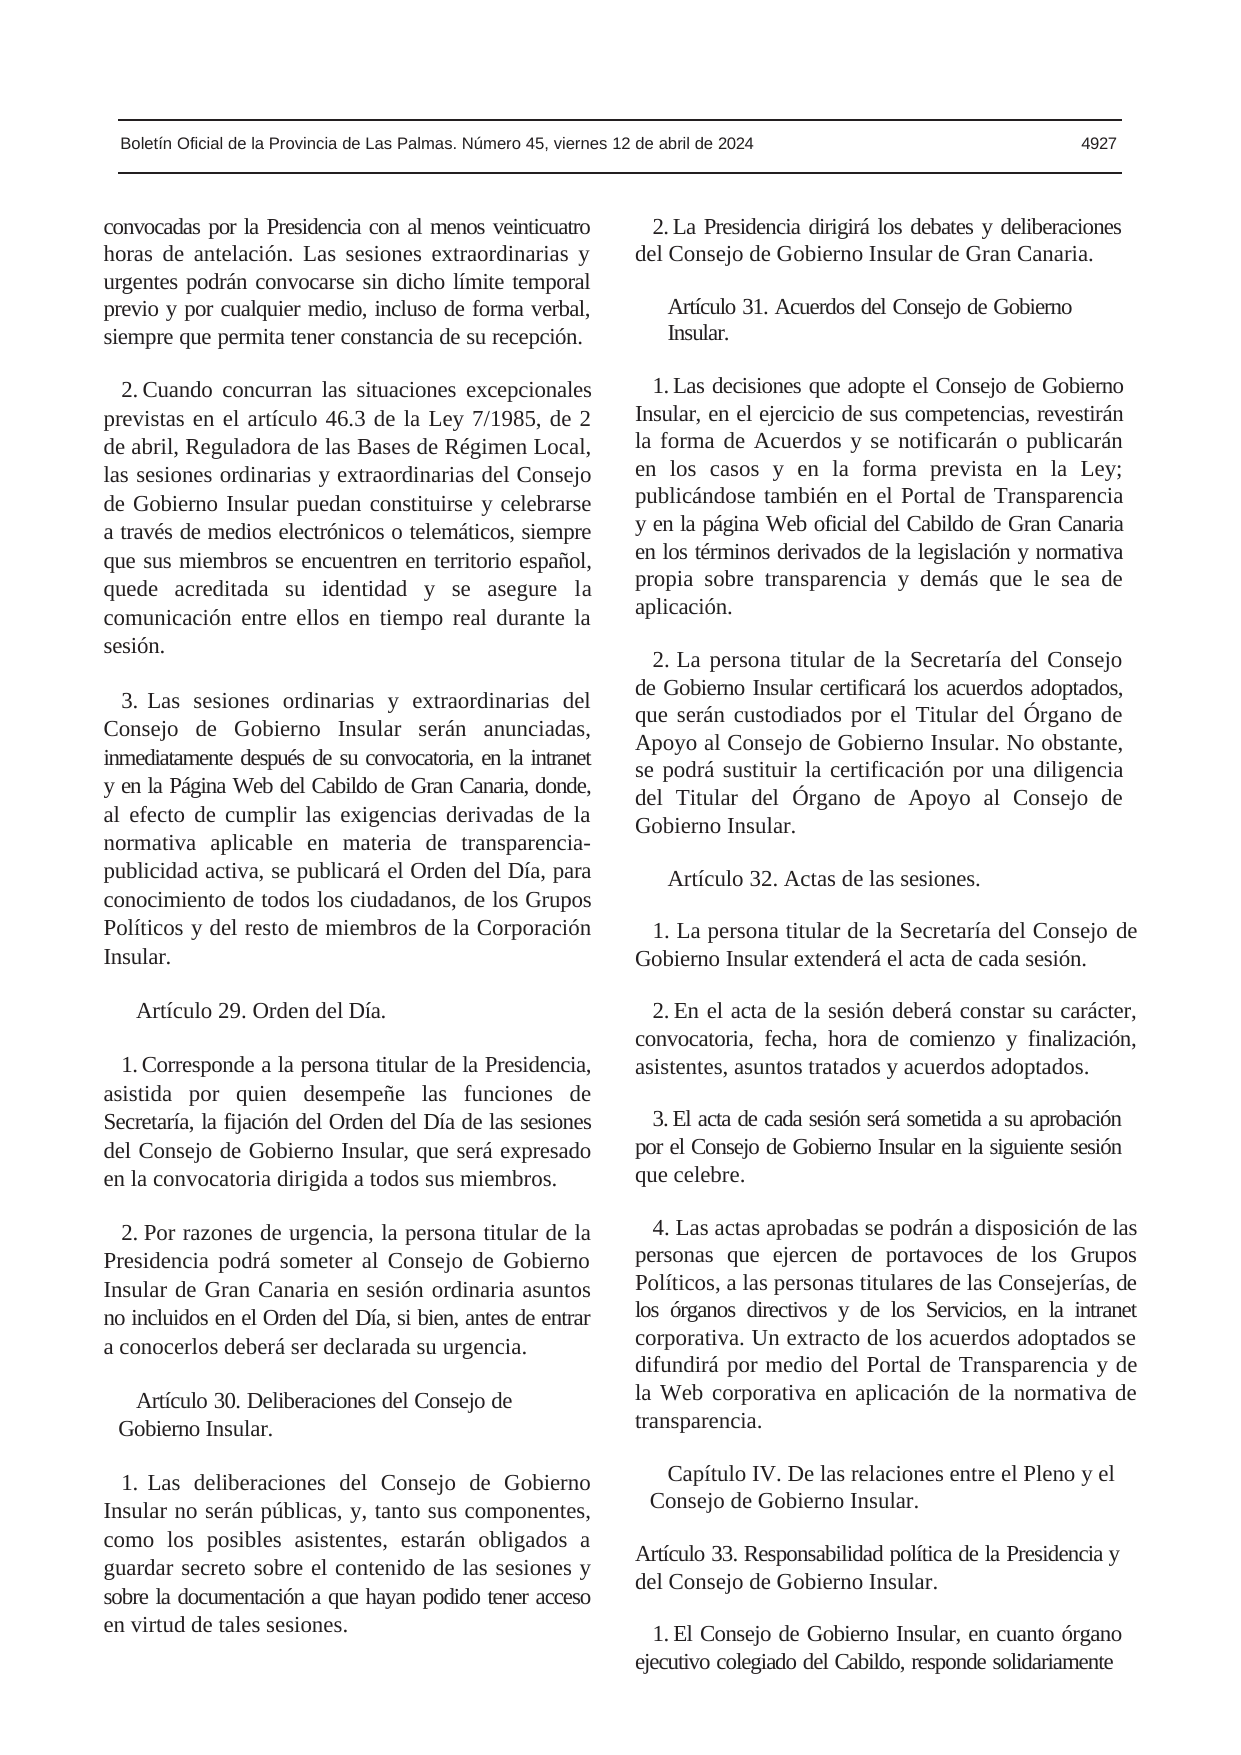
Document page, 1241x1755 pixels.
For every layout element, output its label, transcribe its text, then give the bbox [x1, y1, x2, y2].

list Corresponde a la persona titular de la Presidencia, asistida por quien desempeñe las funciones de Secretaría, la fijación del Orden del Día de las sesiones del Consejo de Gobierno Insular, que será expresado en la convocatoria dirigida a todos sus miembros. [103, 1051, 592, 1191]
text Artículo 31. Acuerdos del Consejo de Gobierno Insular. [667, 293, 1137, 346]
list Cuando concurran las situaciones excepcionales previstas en el artículo 46.3 de la Ley 7/1985, de 2 de abril, Reguladora de las Bases de Régimen Local, las sesiones ordinarias y extraordinarias del Consejo de Gobierno Insular puedan constituirse y celebrarse a través de medios electrónicos o telemáticos, siempre que sus miembros se encuentren en territorio español, quede acreditada su identidad y se asegure la comunicación entre ellos en tiempo real durante la sesión. [103, 376, 592, 658]
text Artículo 32. Actas de las sesiones. [667, 864, 1137, 891]
list En el acta de la sesión deberá constar su carácter, convocatoria, fecha, hora de comienzo y finalización, asistentes, asuntos tratados y acuerdos adoptados. [635, 998, 1137, 1079]
text Capítulo IV. De las relaciones entre el Pleno y el Consejo de Gobierno Insular. [649, 1460, 1137, 1514]
list Las actas aprobadas se podrán a disposición de las personas que ejercen de portavoces de los Grupos Políticos, a las personas titulares de las Consejerías, de los órganos directivos y de los Servicios, en la intranet corporativa. Un extracto de los acuerdos adoptados se difundirá por medio del Portal de Transparencia y de la Web corporativa en aplicación de la normativa de transparencia. [635, 1213, 1137, 1433]
text convocadas por la Presidencia con al menos veinticuatro horas de antelación. Las sesiones extraordinarias y urgentes podrán convocarse sin dicho límite temporal previo y por cualquier medio, incluso de forma verbal, siempre que permita tener constancia de su recepción. [103, 213, 591, 349]
list La Presidencia dirigirá los debates y deliberaciones del Consejo de Gobierno Insular de Gran Canaria. [635, 213, 1122, 267]
list La persona titular de la Secretaría del Consejo de Gobierno Insular extenderá el acta de cada sesión. [635, 917, 1137, 971]
list Por razones de urgencia, la persona titular de la Presidencia podrá someter al Consejo de Gobierno Insular de Gran Canaria en sesión ordinaria asuntos no incluidos en el Orden del Día, si bien, antes de entrar a conocerlos deberá ser declarada su urgencia. [103, 1219, 591, 1359]
list La persona titular de la Secretaría del Consejo de Gobierno Insular certificará los acuerdos adoptados, que serán custodiados por el Titular del Órgano de Apoyo al Consejo de Gobierno Insular. No obstante, se podrá sustituir la certificación por una diligencia del Titular del Órgano de Apoyo al Consejo de Gobierno Insular. [635, 646, 1123, 838]
text Artículo 33. Responsabilidad política de la Presidencia y del Consejo de Gobierno Insular. [635, 1540, 1124, 1594]
list Las decisiones que adopte el Consejo de Gobierno Insular, en el ejercicio de sus competencias, revestirán la forma de Acuerdos y se notificarán o publicarán en los casos y en la forma prevista en la Ley; publicándose también en el Portal de Transparencia y en la página Web oficial del Cabildo de Gran Canaria en los términos derivados de la legislación y normativa propia sobre transparencia y demás que le sea de aplicación. [635, 372, 1124, 619]
text Artículo 29. Orden del Día. [136, 997, 596, 1024]
list El Consejo de Gobierno Insular, en cuanto órgano ejecutivo colegiado del Cabildo, responde solidariamente [635, 1620, 1122, 1674]
text Artículo 30. Deliberaciones del Consejo de Gobierno Insular. [118, 1387, 596, 1442]
list El acta de cada sesión será sometida a su aprobación por el Consejo de Gobierno Insular en la siguiente sesión que celebre. [635, 1106, 1122, 1187]
list Las deliberaciones del Consejo de Gobierno Insular no serán públicas, y, tanto sus componentes, como los posibles asistentes, estarán obligados a guardar secreto sobre el contenido de las sesiones y sobre la documentación a que hayan podido tener acceso en virtud de tales sesiones. [103, 1469, 591, 1638]
list Las sesiones ordinarias y extraordinarias del Consejo de Gobierno Insular serán anunciadas, inmediatamente después de su convocatoria, en la intranet y en la Página Web del Cabildo de Gran Canaria, donde, al efecto de cumplir las exigencias derivadas de la normativa aplicable en materia de transparencia-publicidad activa, se publicará el Orden del Día, para conocimiento de todos los ciudadanos, de los Grupos Políticos y del resto de miembros de la Corporación Insular. [103, 687, 592, 969]
